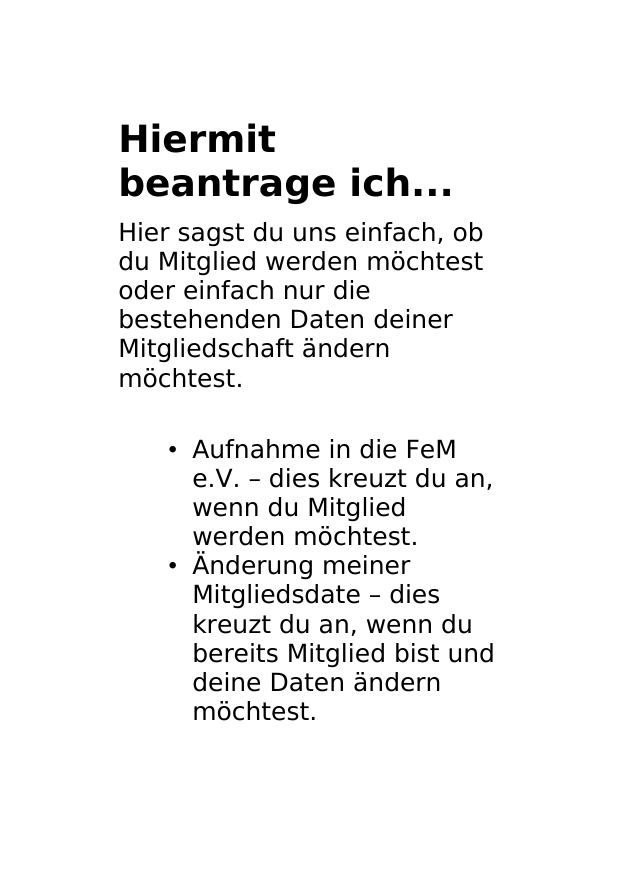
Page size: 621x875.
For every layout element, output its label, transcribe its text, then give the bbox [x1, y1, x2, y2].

subtitle Hiermit beantrage ich... [118, 118, 502, 205]
text Hier sagst du uns einfach, ob du Mitglied werden möchtest oder einfach nur die bestehenden Daten deiner Mitgliedschaft ändern möchtest. [118, 218, 502, 393]
list Änderung meiner Mitgliedsdate – dies kreuzt du an, wenn du bereits Mitglied bist und deine Daten ändern möchtest. [177, 552, 502, 727]
list Aufnahme in die FeM e.V. – dies kreuzt du an, wenn du Mitglied werden möchtest. [177, 435, 502, 552]
